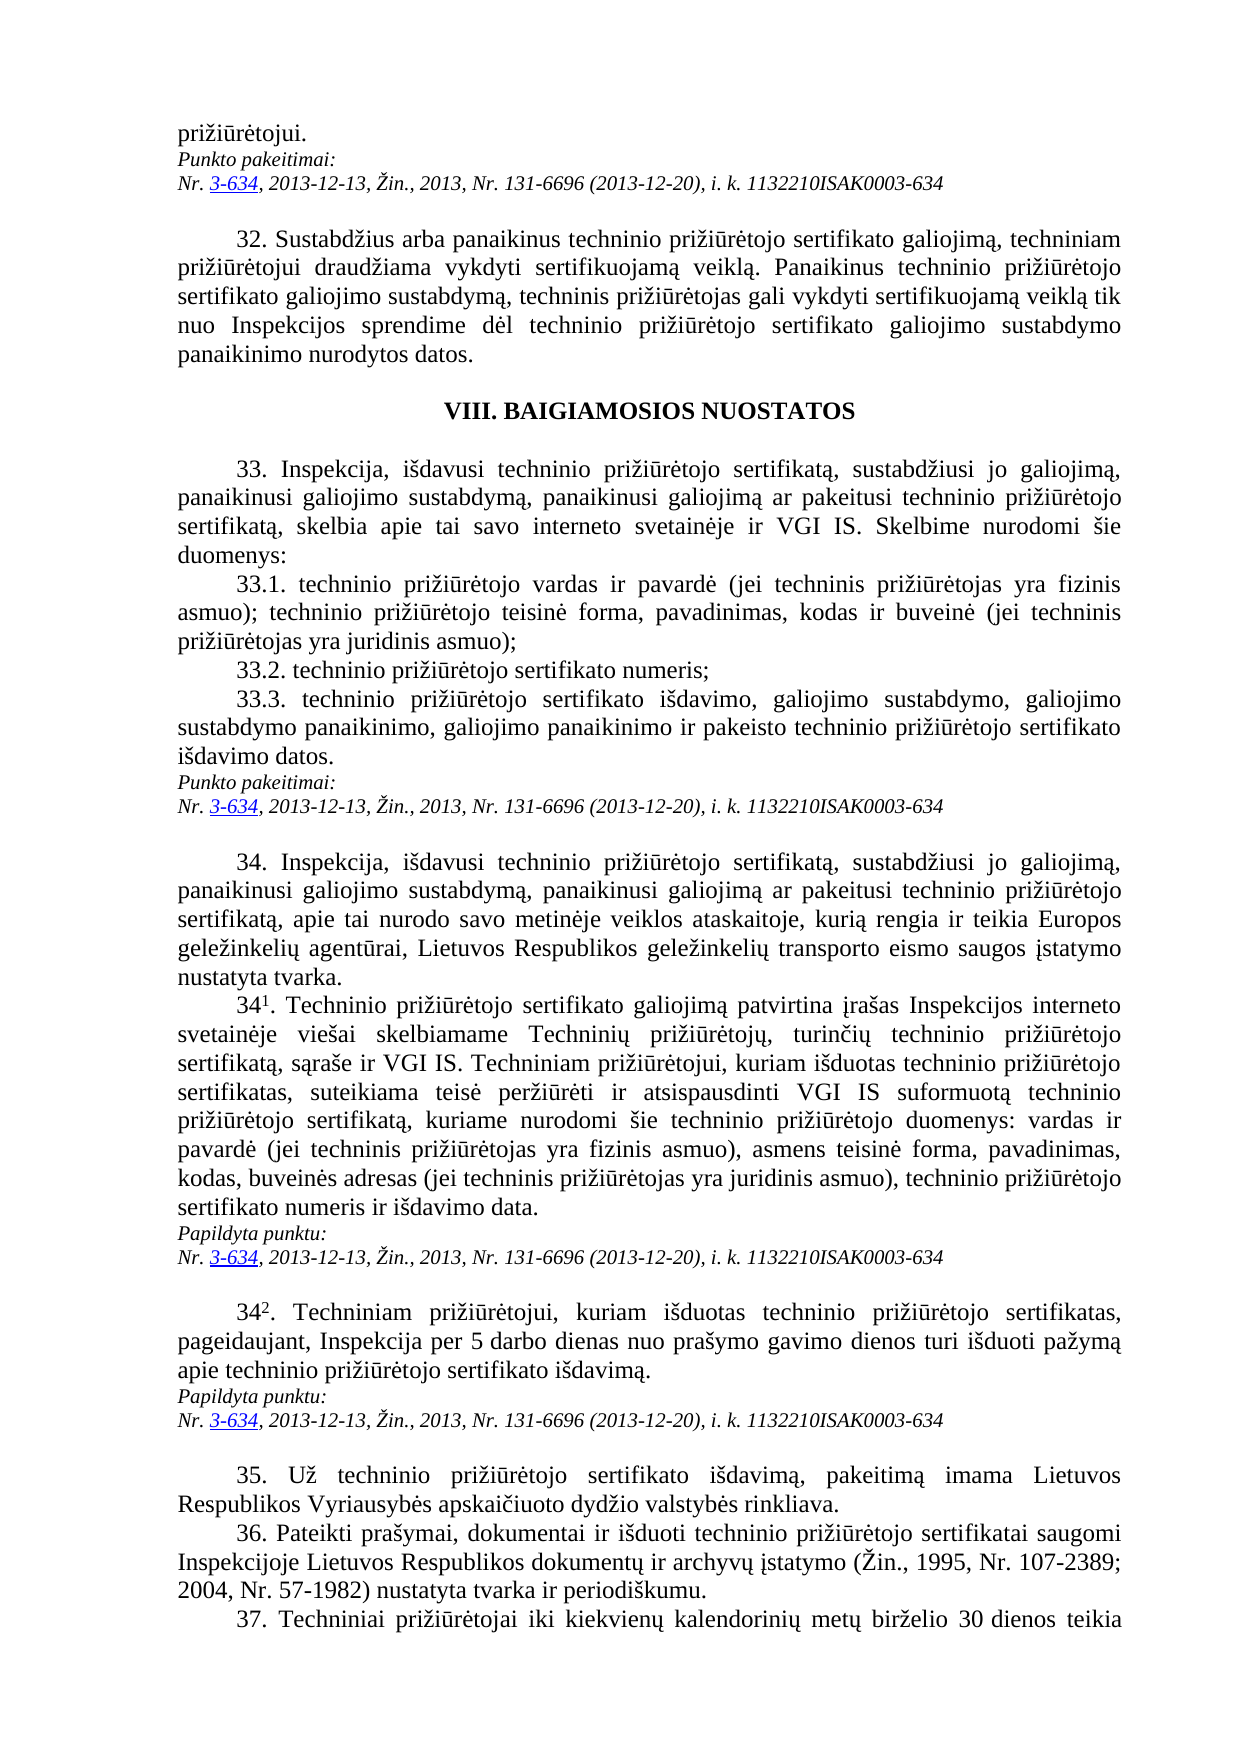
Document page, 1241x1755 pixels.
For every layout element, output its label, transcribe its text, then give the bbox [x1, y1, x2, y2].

text Nr. 3-634, 2013-12-13, Žin., 2013, Nr. 131-6696 (2013-12-20), i. k. 1132210ISAK0003-634 [177, 794, 1122, 818]
text Nr. 3-634, 2013-12-13, Žin., 2013, Nr. 131-6696 (2013-12-20), i. k. 1132210ISAK0003-634 [177, 171, 1122, 195]
text 32. Sustabdžius arba panaikinus techninio prižiūrėtojo sertifikato galiojimą, techniniam prižiūrėtojui draudžiama vykdyti sertifikuojamą veiklą. Panaikinus techninio prižiūrėtojo sertifikato galiojimo sustabdymą, techninis prižiūrėtojas gali vykdyti sertifikuojamą veiklą tik nuo Inspekcijos sprendime dėl techninio prižiūrėtojo sertifikato galiojimo sustabdymo panaikinimo nurodytos datos. [177, 224, 1122, 367]
text Punkto pakeitimai: [177, 770, 1122, 794]
text prižiūrėtojui. [177, 118, 1122, 147]
text Papildyta punktu: [177, 1384, 1122, 1408]
text 342. Techniniam prižiūrėtojui, kuriam išduotas techninio prižiūrėtojo sertifikatas, pageidaujant, Inspekcija per 5 darbo dienas nuo prašymo gavimo dienos turi išduoti pažymą apie techninio prižiūrėtojo sertifikato išdavimą. [177, 1297, 1122, 1384]
text 35. Už techninio prižiūrėtojo sertifikato išdavimą, pakeitimą imama Lietuvos Respublikos Vyriausybės apskaičiuoto dydžio valstybės rinkliava. [177, 1461, 1122, 1518]
text 34. Inspekcija, išdavusi techninio prižiūrėtojo sertifikatą, sustabdžiusi jo galiojimą, panaikinusi galiojimo sustabdymą, panaikinusi galiojimą ar pakeitusi techninio prižiūrėtojo sertifikatą, apie tai nurodo savo metinėje veiklos ataskaitoje, kurią rengia ir teikia Europos geležinkelių agentūrai, Lietuvos Respublikos geležinkelių transporto eismo saugos įstatymo nustatyta tvarka. [177, 847, 1122, 991]
text Nr. 3-634, 2013-12-13, Žin., 2013, Nr. 131-6696 (2013-12-20), i. k. 1132210ISAK0003-634 [177, 1408, 1122, 1432]
text Papildyta punktu: [177, 1221, 1122, 1245]
text Punkto pakeitimai: [177, 147, 1122, 171]
text 33.3. techninio prižiūrėtojo sertifikato išdavimo, galiojimo sustabdymo, galiojimo sustabdymo panaikinimo, galiojimo panaikinimo ir pakeisto techninio prižiūrėtojo sertifikato išdavimo datos. [177, 684, 1122, 770]
text Nr. 3-634, 2013-12-13, Žin., 2013, Nr. 131-6696 (2013-12-20), i. k. 1132210ISAK0003-634 [177, 1245, 1122, 1269]
text 33. Inspekcija, išdavusi techninio prižiūrėtojo sertifikatą, sustabdžiusi jo galiojimą, panaikinusi galiojimo sustabdymą, panaikinusi galiojimą ar pakeitusi techninio prižiūrėtojo sertifikatą, skelbia apie tai savo interneto svetainėje ir VGI IS. Skelbime nurodomi šie duomenys: [177, 454, 1122, 569]
text 33.1. techninio prižiūrėtojo vardas ir pavardė (jei techninis prižiūrėtojas yra fizinis asmuo); techninio prižiūrėtojo teisinė forma, pavadinimas, kodas ir buveinė (jei techninis prižiūrėtojas yra juridinis asmuo); [177, 569, 1122, 655]
text 37. Techniniai prižiūrėtojai iki kiekvienų kalendorinių metų birželio 30 dienos teikia [177, 1604, 1122, 1633]
text VIII. BAIGIAMOSIOS NUOSTATOS [177, 396, 1122, 425]
text 341. Techninio prižiūrėtojo sertifikato galiojimą patvirtina įrašas Inspekcijos interneto svetainėje viešai skelbiamame Techninių prižiūrėtojų, turinčių techninio prižiūrėtojo sertifikatą, sąraše ir VGI IS. Techniniam prižiūrėtojui, kuriam išduotas techninio prižiūrėtojo sertifikatas, suteikiama teisė peržiūrėti ir atsispausdinti VGI IS suformuotą techninio prižiūrėtojo sertifikatą, kuriame nurodomi šie techninio prižiūrėtojo duomenys: vardas ir pavardė (jei techninis prižiūrėtojas yra fizinis asmuo), asmens teisinė forma, pavadinimas, kodas, buveinės adresas (jei techninis prižiūrėtojas yra juridinis asmuo), techninio prižiūrėtojo sertifikato numeris ir išdavimo data. [177, 991, 1122, 1221]
text 33.2. techninio prižiūrėtojo sertifikato numeris; [177, 655, 1122, 684]
text 36. Pateikti prašymai, dokumentai ir išduoti techninio prižiūrėtojo sertifikatai saugomi Inspekcijoje Lietuvos Respublikos dokumentų ir archyvų įstatymo (Žin., 1995, Nr. 107-2389; 2004, Nr. 57-1982) nustatyta tvarka ir periodiškumu. [177, 1518, 1122, 1604]
